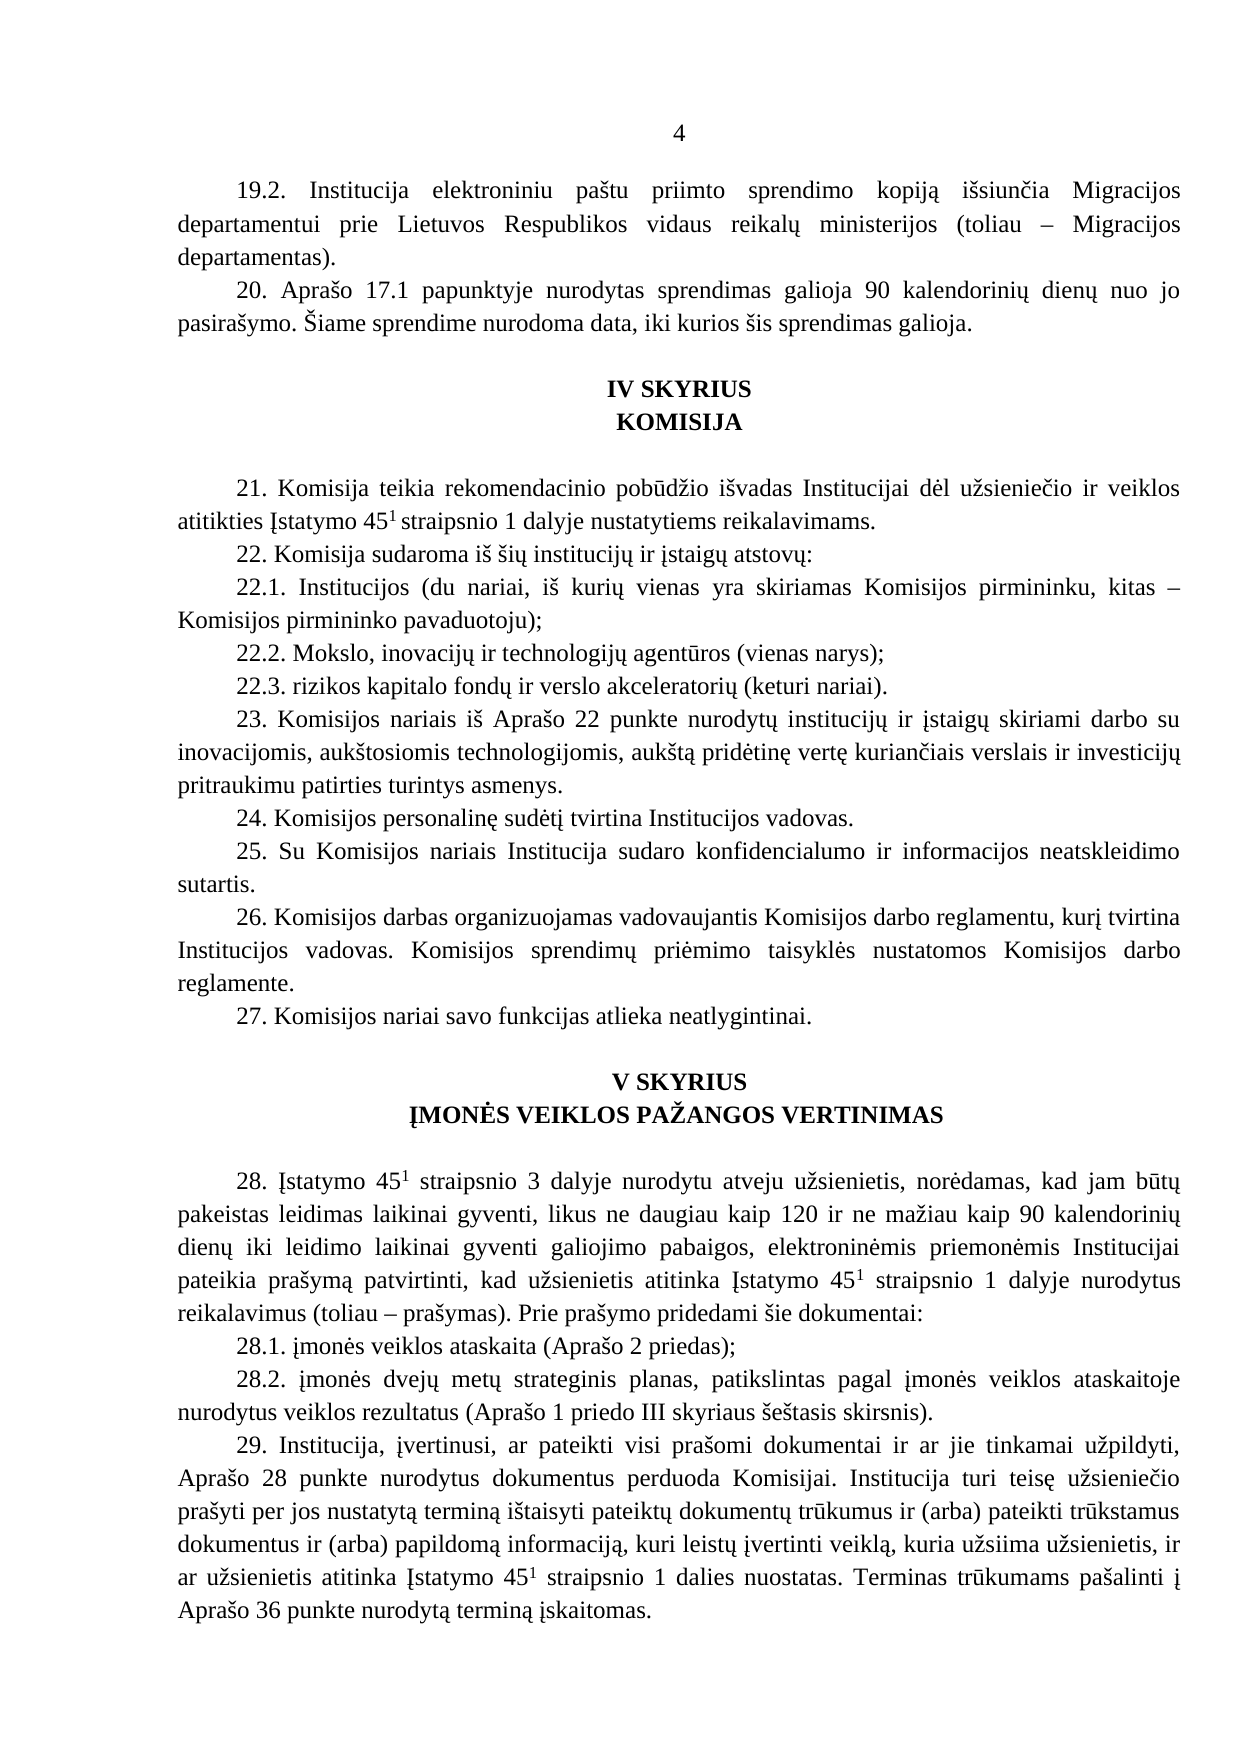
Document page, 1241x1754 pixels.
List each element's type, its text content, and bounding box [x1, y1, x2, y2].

text 22. Komisija sudaroma iš šių institucijų ir įstaigų atstovų: [177, 539, 1181, 568]
text 22.1. Institucijos (du nariai, iš kurių vienas yra skiriamas Komisijos pirmininku, kitas – Komisijos pirmininko pavaduotoju); [177, 572, 1181, 634]
text 26. Komisijos darbas organizuojamas vadovaujantis Komisijos darbo reglamentu, kurį tvirtina Institucijos vadovas. Komisijos sprendimų priėmimo taisyklės nustatomos Komisijos darbo reglamente. [177, 902, 1181, 997]
text ĮMONĖS VEIKLOS PAŽANGOS VERTINIMAS [177, 1100, 1181, 1129]
text 29. Institucija, įvertinusi, ar pateikti visi prašomi dokumentai ir ar jie tinkamai užpildyti, Aprašo 28 punkte nurodytus dokumentus perduoda Komisijai. Institucija turi teisę užsieniečio prašyti per jos nustatytą terminą ištaisyti pateiktų dokumentų trūkumus ir (arba) pateikti trūkstamus dokumentus ir (arba) papildomą informaciją, kuri leistų įvertinti veiklą, kuria užsiima užsienietis, ir ar užsienietis atitinka Įstatymo 451 straipsnio 1 dalies nuostatas. Terminas trūkumams pašalinti į Aprašo 36 punkte nurodytą terminą įskaitomas. [177, 1430, 1181, 1624]
text 25. Su Komisijos nariais Institucija sudaro konfidencialumo ir informacijos neatskleidimo sutartis. [177, 836, 1181, 898]
text 23. Komisijos nariais iš Aprašo 22 punkte nurodytų institucijų ir įstaigų skiriami darbo su inovacijomis, aukštosiomis technologijomis, aukštą pridėtinę vertę kuriančiais verslais ir investicijų pritraukimu patirties turintys asmenys. [177, 704, 1181, 799]
text 24. Komisijos personalinę sudėtį tvirtina Institucijos vadovas. [177, 803, 1181, 832]
text 28. Įstatymo 451 straipsnio 3 dalyje nurodytu atveju užsienietis, norėdamas, kad jam būtų pakeistas leidimas laikinai gyventi, likus ne daugiau kaip 120 ir ne mažiau kaip 90 kalendorinių dienų iki leidimo laikinai gyventi galiojimo pabaigos, elektroninėmis priemonėmis Institucijai pateikia prašymą patvirtinti, kad užsienietis atitinka Įstatymo 451 straipsnio 1 dalyje nurodytus reikalavimus (toliau – prašymas). Prie prašymo pridedami šie dokumentai: [177, 1166, 1181, 1327]
text 19.2. Institucija elektroniniu paštu priimto sprendimo kopiją išsiunčia Migracijos departamentui prie Lietuvos Respublikos vidaus reikalų ministerijos (toliau – Migracijos departamentas). [177, 176, 1181, 270]
text V SKYRIUS [177, 1067, 1181, 1096]
text 22.2. Mokslo, inovacijų ir technologijų agentūros (vienas narys); [177, 638, 1181, 667]
text 28.2. įmonės dvejų metų strateginis planas, patikslintas pagal įmonės veiklos ataskaitoje nurodytus veiklos rezultatus (Aprašo 1 priedo III skyriaus šeštasis skirsnis). [177, 1364, 1181, 1426]
text KOMISIJA [177, 407, 1181, 436]
text 28.1. įmonės veiklos ataskaita (Aprašo 2 priedas); [177, 1331, 1181, 1360]
text 20. Aprašo 17.1 papunktyje nurodytas sprendimas galioja 90 kalendorinių dienų nuo jo pasirašymo. Šiame sprendime nurodoma data, iki kurios šis sprendimas galioja. [177, 275, 1181, 336]
text 22.3. rizikos kapitalo fondų ir verslo akceleratorių (keturi nariai). [177, 671, 1181, 700]
text 21. Komisija teikia rekomendacinio pobūdžio išvadas Institucijai dėl užsieniečio ir veiklos atitikties Įstatymo 451 straipsnio 1 dalyje nustatytiems reikalavimams. [177, 473, 1181, 534]
text 27. Komisijos nariai savo funkcijas atlieka neatlygintinai. [177, 1001, 1181, 1030]
text IV SKYRIUS [177, 374, 1181, 402]
